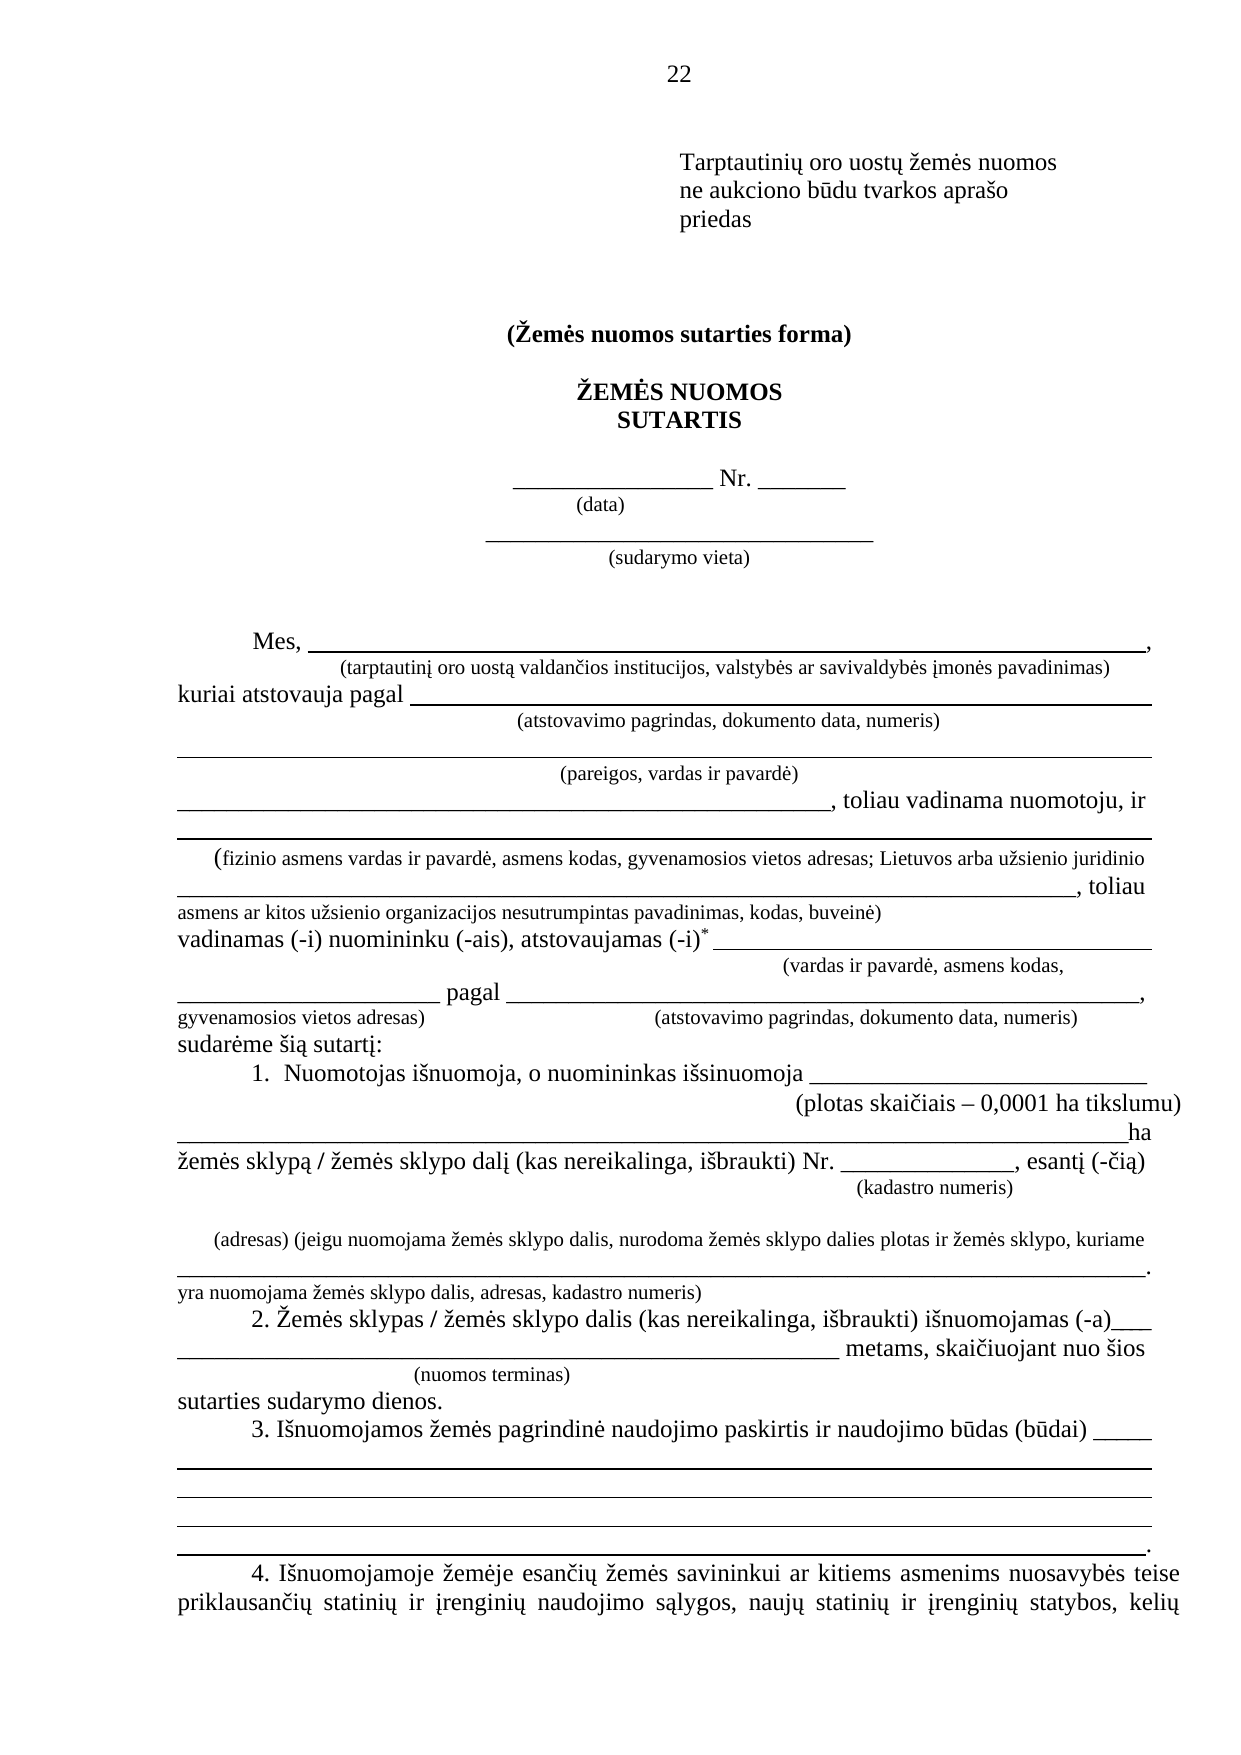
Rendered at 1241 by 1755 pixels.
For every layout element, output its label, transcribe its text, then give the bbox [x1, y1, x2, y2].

text gyvenamosios vietos adresas) (atstovavimo pagrindas, dokumento data, numeris) [177, 1005, 1181, 1029]
text ________________ Nr. _______ [177, 463, 1181, 492]
text yra nuomojama žemės sklypo dalis, adresas, kadastro numeris) [177, 1280, 1181, 1304]
text (data) [177, 492, 1181, 516]
text 4. Išnuomojamoje žemėje esančių žemės savininkui ar kitiems asmenims nuosavybės teise priklausančių statinių ir įrenginių naudojimo sąlygos, naujų statinių ir įrenginių statybos, kelių [177, 1558, 1181, 1616]
text (tarptautinį oro uostą valdančios institucijos, valstybės ar savivaldybės įmonės pavadinimas) [177, 655, 1181, 679]
text (vardas ir pavardė, asmens kodas, [177, 952, 1181, 977]
text Tarptautinių oro uostų žemės nuomos ne aukciono būdu tvarkos aprašo [679, 147, 1181, 204]
text . [177, 1251, 1181, 1280]
text ŽEMĖS NUOMOS [177, 377, 1181, 406]
text kuriai atstovauja pagal [177, 679, 1181, 708]
text 1. Nuomotojas išnuomoja, o nuomininkas išsinuomoja ___________________________ [177, 1058, 1181, 1088]
text (Žemės nuomos sutarties forma) [177, 319, 1181, 348]
text . [177, 1529, 1181, 1558]
text (adresas) (jeigu nuomojama žemės sklypo dalis, nurodoma žemės sklypo dalies plotas ir žemės sklypo, kuriame [177, 1227, 1181, 1251]
text _____________________ pagal , [177, 977, 1181, 1005]
text (fizinio asmens vardas ir pavardė, asmens kodas, gyvenamosios vietos adresas; Lietuvos arba užsienio juridinio [177, 842, 1181, 871]
text Mes, , [177, 626, 1181, 655]
text 2. Žemės sklypas / žemės sklypo dalis (kas nereikalinga, išbraukti) išnuomojamas (-a) [177, 1304, 1181, 1333]
text (pareigos, vardas ir pavardė) [177, 761, 1181, 785]
text (atstovavimo pagrindas, dokumento data, numeris) [177, 708, 1181, 732]
text , toliau vadinama nuomotoju, ir [177, 785, 1181, 813]
text metams, skaičiuojant nuo šios [177, 1333, 1181, 1362]
text asmens ar kitos užsienio organizacijos nesutrumpintas pavadinimas, kodas, buveinė) [177, 900, 1181, 924]
text (kadastro numeris) [177, 1174, 1181, 1199]
text SUTARTIS [177, 406, 1181, 434]
text _______________________________ [177, 516, 1181, 545]
text sudarėme šią sutartį: [177, 1029, 1181, 1058]
text žemės sklypą / žemės sklypo dalį (kas nereikalinga, išbraukti) Nr. , esantį (-čią) [177, 1146, 1181, 1174]
text vadinamas (-i) nuomininku (-ais), atstovaujamas (-i)* [177, 924, 1181, 952]
text 3. Išnuomojamos žemės pagrindinė naudojimo paskirtis ir naudojimo būdas (būdai) [177, 1414, 1181, 1443]
text priedas [679, 204, 1181, 233]
text (plotas skaičiais – 0,0001 ha tikslumu) [177, 1088, 1181, 1117]
text (sudarymo vieta) [177, 545, 1181, 569]
text (nuomos terminas) [177, 1362, 1181, 1386]
text ha [177, 1117, 1181, 1146]
text , toliau [177, 871, 1181, 900]
text sutarties sudarymo dienos. [177, 1386, 1181, 1414]
